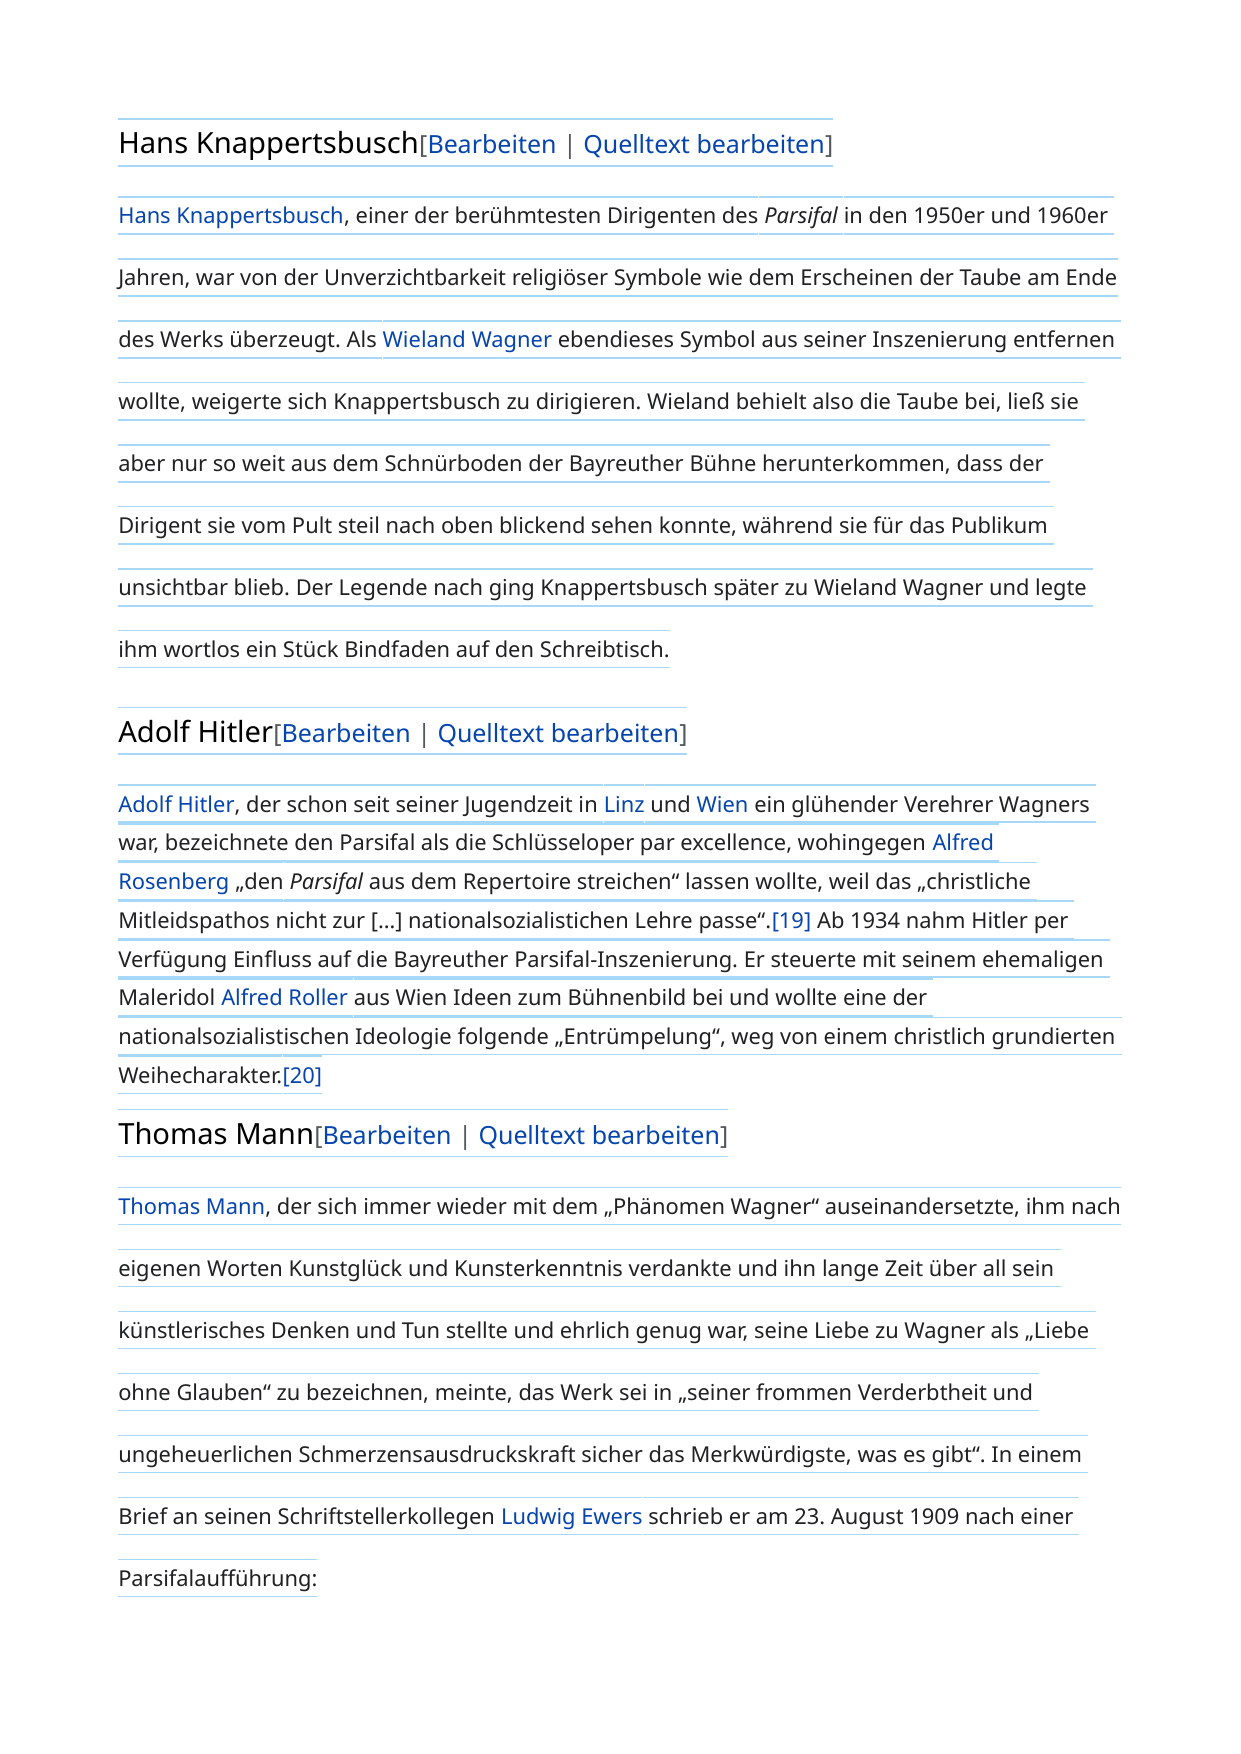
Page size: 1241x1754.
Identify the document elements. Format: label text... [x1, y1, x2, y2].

text Hans Knappertsbusch, einer der berühmtesten Dirigenten des Parsifal in den 1950er und 1960er Jahren, war von der Unverzichtbarkeit religiöser Symbole wie dem Erscheinen der Taube am Ende des Werks überzeugt. Als Wieland Wagner ebendieses Symbol aus seiner Inszenierung entfernen wollte, weigerte sich Knappertsbusch zu dirigieren. Wieland behielt also die Taube bei, ließ sie aber nur so weit aus dem Schnürboden der Bayreuther Bühne herunterkommen, dass der Dirigent sie vom Pult steil nach oben blickend sehen konnte, während sie für das Publikum unsichtbar blieb. Der Legende nach ging Knappertsbusch später zu Wieland Wagner und legte ihm wortlos ein Stück Bindfaden auf den Schreibtisch. [118, 196, 1122, 668]
text Thomas Mann, der sich immer wieder mit dem „Phänomen Wagner“ auseinandersetzte, ihm nach [118, 1187, 1122, 1224]
text eigenen Worten Kunstglück und Kunsterkenntnis verdankte und ihn lange Zeit über all sein künstlerisches Denken und Tun stellte und ehrlich genug war, seine Liebe zu Wagner als „Liebe ohne Glauben“ zu bezeichnen, meinte, das Werk sei in „seiner frommen Verderbtheit und ungeheuerlichen Schmerzensausdruckskraft sicher das Merkwürdigste, was es gibt“. In einem Brief an seinen Schriftstellerkollegen Ludwig Ewers schrieb er am 23. August 1909 nach einer Parsifalaufführung: [118, 1225, 1122, 1597]
text Weihecharakter.[20] [118, 1055, 1122, 1094]
text nationalsozialistischen Ideologie folgende „Entrümpelung“, weg von einem christlich grundierten [118, 1018, 1122, 1054]
subtitle Hans Knappertsbusch[Bearbeiten | Quelltext bearbeiten] [118, 118, 1122, 167]
text Adolf Hitler, der schon seit seiner Jugendzeit in Linz und Wien ein glühender Verehrer Wagners war, bezeichnete den Parsifal als die Schlüsseloper par excellence, wohingegen Alfred Rosenberg „den Parsifal aus dem Repertoire streichen“ lassen wollte, weil das „christliche Mitleidspathos nicht zur […] nationalsozialistichen Lehre passe“.[19] Ab 1934 nahm Hitler per Verfügung Einfluss auf die Bayreuther Parsifal-Inszenierung. Er steuerte mit seinem ehemaligen Maleridol Alfred Roller aus Wien Ideen zum Bühnenbild bei und wollte eine der [118, 784, 1122, 1017]
subtitle Thomas Mann[Bearbeiten | Quelltext bearbeiten] [118, 1109, 1122, 1157]
subtitle Adolf Hitler[Bearbeiten | Quelltext bearbeiten] [118, 706, 1122, 755]
